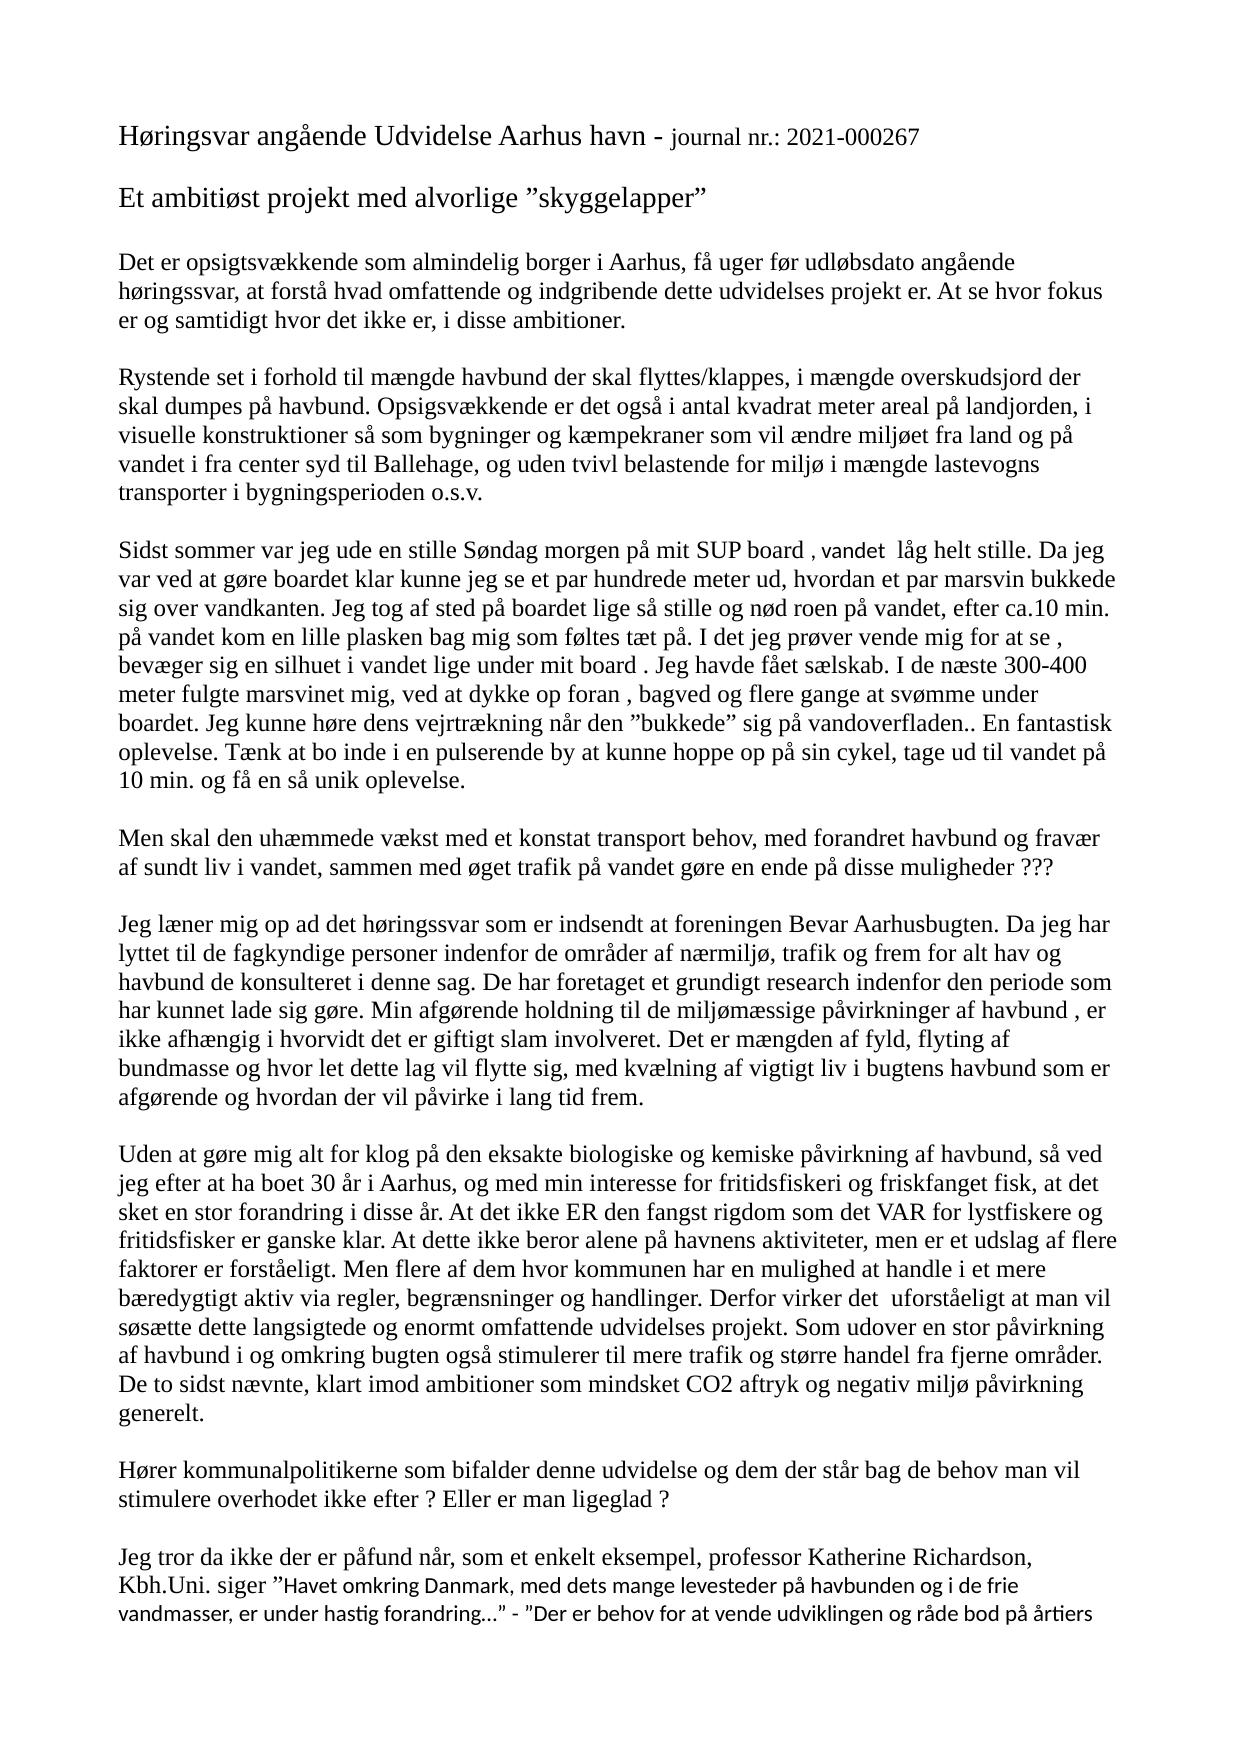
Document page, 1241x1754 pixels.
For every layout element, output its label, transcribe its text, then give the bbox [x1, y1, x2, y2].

text Jeg tror da ikke der er påfund når, som et enkelt eksempel, professor Katherine Richardson, Kbh.Uni. siger ”Havet omkring Danmark, med dets mange levesteder på havbunden og i de frie vandmasser, er under hastig forandring…” - ”Der er behov for at vende udviklingen og råde bod på årtiers [118, 1542, 1122, 1627]
text Men skal den uhæmmede vækst med et konstat transport behov, med forandret havbund og fravær af sundt liv i vandet, sammen med øget trafik på vandet gøre en ende på disse muligheder ??? [118, 823, 1122, 880]
text Rystende set i forhold til mængde havbund der skal flyttes/klappes, i mængde overskudsjord der skal dumpes på havbund. Opsigsvækkende er det også i antal kvadrat meter areal på landjorden, i visuelle konstruktioner så som bygninger og kæmpekraner som vil ændre miljøet fra land og på vandet i fra center syd til Ballehage, og uden tvivl belastende for miljø i mængde lastevogns transporter i bygningsperioden o.s.v. [118, 362, 1122, 506]
text Sidst sommer var jeg ude en stille Søndag morgen på mit SUP board , vandet låg helt stille. Da jeg var ved at gøre boardet klar kunne jeg se et par hundrede meter ud, hvordan et par marsvin bukkede sig over vandkanten. Jeg tog af sted på boardet lige så stille og nød roen på vandet, efter ca.10 min. på vandet kom en lille plasken bag mig som føltes tæt på. I det jeg prøver vende mig for at se , bevæger sig en silhuet i vandet lige under mit board . Jeg havde fået sælskab. I de næste 300-400 meter fulgte marsvinet mig, ved at dykke op foran , bagved og flere gange at svømme under boardet. Jeg kunne høre dens vejrtrækning når den ”bukkede” sig på vandoverfladen.. En fantastisk oplevelse. Tænk at bo inde i en pulserende by at kunne hoppe op på sin cykel, tage ud til vandet på 10 min. og få en så unik oplevelse. [118, 535, 1122, 794]
text Høringsvar angående Udvidelse Aarhus havn - journal nr.: 2021-000267 [118, 118, 1122, 152]
text Hører kommunalpolitikerne som bifalder denne udvidelse og dem der står bag de behov man vil stimulere overhodet ikke efter ? Eller er man ligeglad ? [118, 1455, 1122, 1513]
text Det er opsigtsvækkende som almindelig borger i Aarhus, få uger før udløbsdato angående høringssvar, at forstå hvad omfattende og indgribende dette udvidelses projekt er. At se hvor fokus er og samtidigt hvor det ikke er, i disse ambitioner. [118, 247, 1122, 334]
text Uden at gøre mig alt for klog på den eksakte biologiske og kemiske påvirkning af havbund, så ved jeg efter at ha boet 30 år i Aarhus, og med min interesse for fritidsfiskeri og friskfanget fisk, at det sket en stor forandring i disse år. At det ikke ER den fangst rigdom som det VAR for lystfiskere og fritidsfisker er ganske klar. At dette ikke beror alene på havnens aktiviteter, men er et udslag af flere faktorer er forståeligt. Men flere af dem hvor kommunen har en mulighed at handle i et mere bæredygtigt aktiv via regler, begrænsninger og handlinger. Derfor virker det uforståeligt at man vil søsætte dette langsigtede og enormt omfattende udvidelses projekt. Som udover en stor påvirkning af havbund i og omkring bugten også stimulerer til mere trafik og større handel fra fjerne områder. De to sidst nævnte, klart imod ambitioner som mindsket CO2 aftryk og negativ miljø påvirkning generelt. [118, 1139, 1122, 1427]
text Et ambitiøst projekt med alvorlige ”skyggelapper” [118, 180, 1122, 214]
text Jeg læner mig op ad det høringssvar som er indsendt at foreningen Bevar Aarhusbugten. Da jeg har lyttet til de fagkyndige personer indenfor de områder af nærmiljø, trafik og frem for alt hav og havbund de konsulteret i denne sag. De har foretaget et grundigt research indenfor den periode som har kunnet lade sig gøre. Min afgørende holdning til de miljømæssige påvirkninger af havbund , er ikke afhængig i hvorvidt det er giftigt slam involveret. Det er mængden af fyld, flyting af bundmasse og hvor let dette lag vil flytte sig, med kvælning af vigtigt liv i bugtens havbund som er afgørende og hvordan der vil påvirke i lang tid frem. [118, 909, 1122, 1110]
